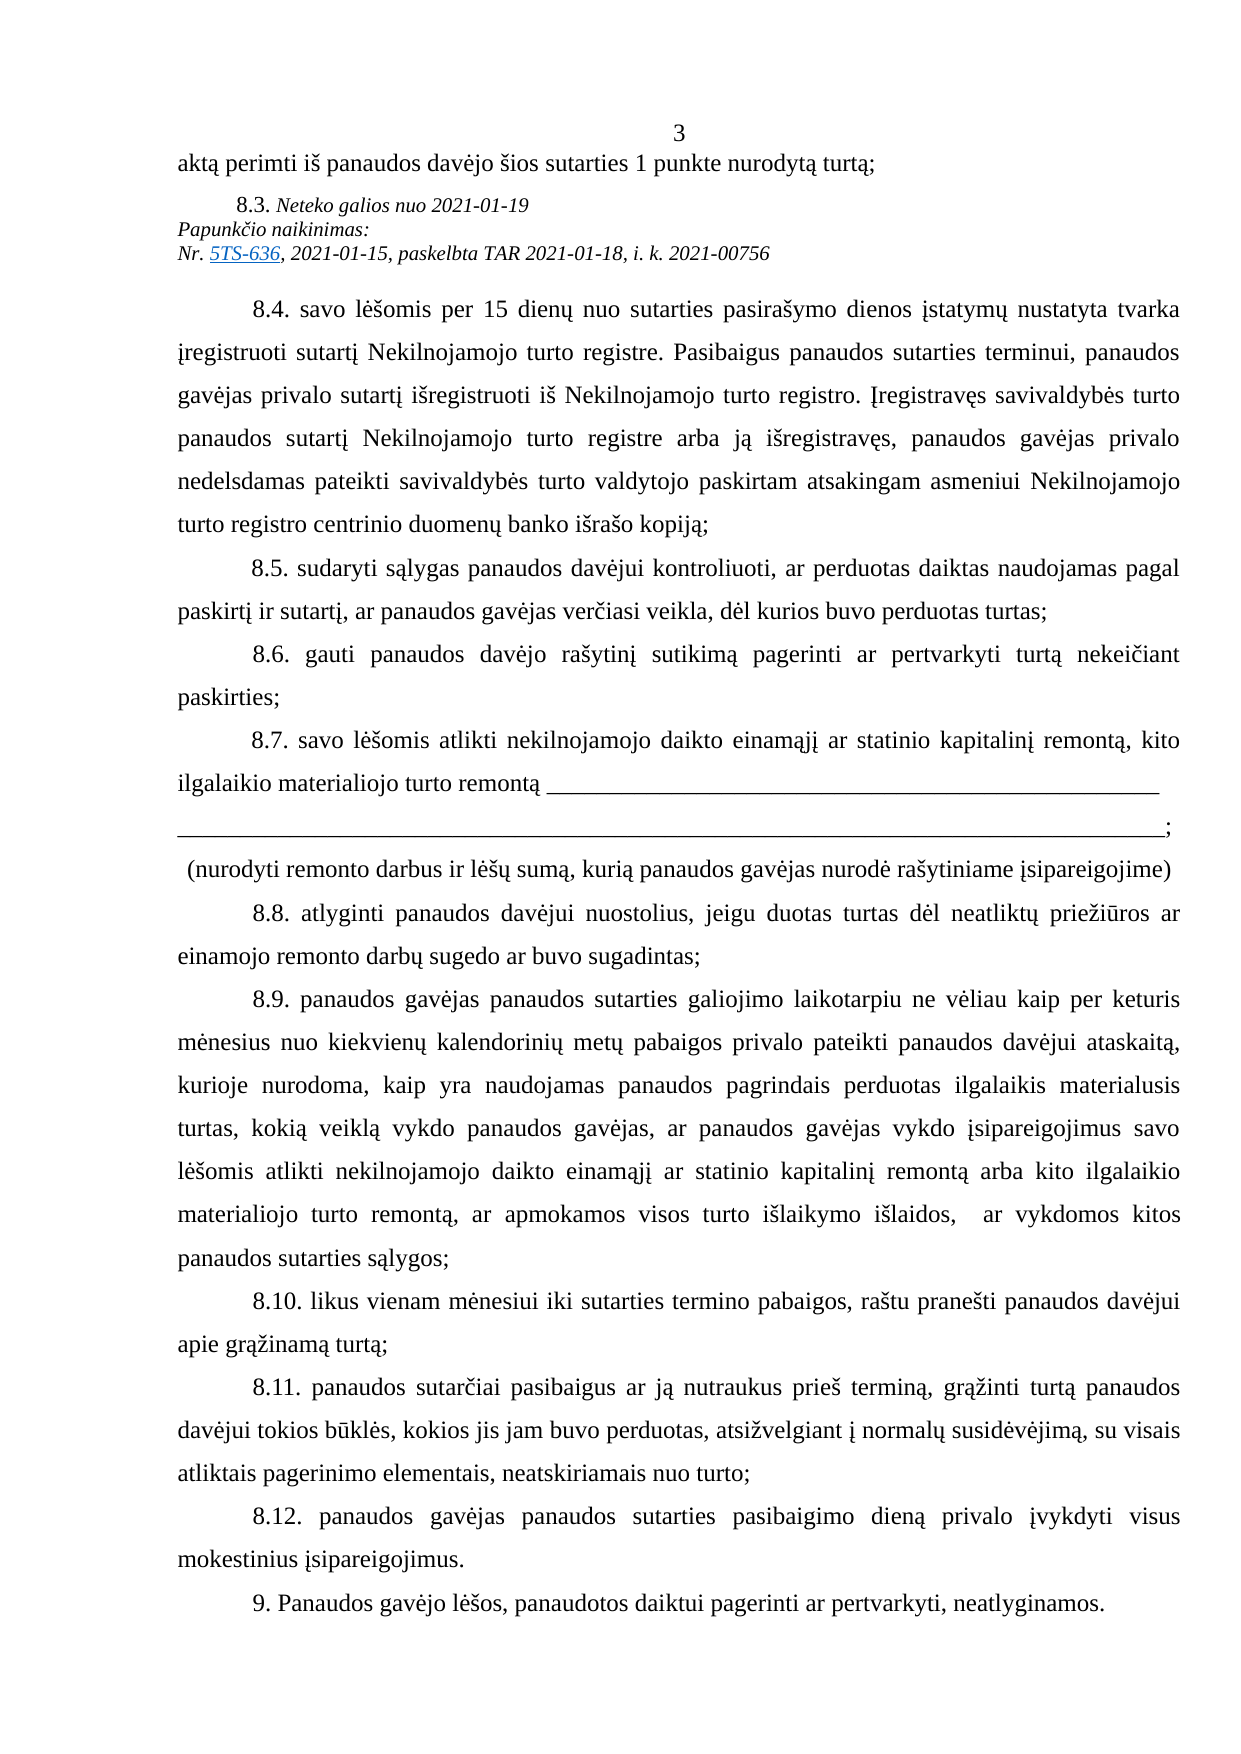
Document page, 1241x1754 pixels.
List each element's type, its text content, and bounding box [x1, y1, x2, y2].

text 8.3. Neteko galios nuo 2021-01-19 [177, 191, 1181, 217]
text 8.7. savo lėšomis atlikti nekilnojamojo daikto einamąjį ar statinio kapitalinį remontą, kito ilgalaikio materialiojo turto remontą _________________________________________________ [177, 725, 1181, 797]
text 8.4. savo lėšomis per 15 dienų nuo sutarties pasirašymo dienos įstatymų nustatyta tvarka įregistruoti sutartį Nekilnojamojo turto registre. Pasibaigus panaudos sutarties terminui, panaudos gavėjas privalo sutartį išregistruoti iš Nekilnojamojo turto registro. Įregistravęs savivaldybės turto panaudos sutartį Nekilnojamojo turto registre arba ją išregistravęs, panaudos gavėjas privalo nedelsdamas pateikti savivaldybės turto valdytojo paskirtam atsakingam asmeniui Nekilnojamojo turto registro centrinio duomenų banko išrašo kopiją; [177, 294, 1181, 538]
text 8.5. sudaryti sąlygas panaudos davėjui kontroliuoti, ar perduotas daiktas naudojamas pagal paskirtį ir sutartį, ar panaudos gavėjas verčiasi veikla, dėl kurios buvo perduotas turtas; [177, 553, 1181, 624]
text Papunkčio naikinimas: [177, 217, 1181, 241]
text 8.12. panaudos gavėjas panaudos sutarties pasibaigimo dieną privalo įvykdyti visus mokestinius įsipareigojimus. [177, 1501, 1181, 1573]
text (nurodyti remonto darbus ir lėšų sumą, kurią panaudos gavėjas nurodė rašytiniame įsipareigojime) [177, 854, 1181, 883]
text 8.8. atlyginti panaudos davėjui nuostolius, jeigu duotas turtas dėl neatliktų priežiūros ar einamojo remonto darbų sugedo ar buvo sugadintas; [177, 898, 1181, 969]
text 8.11. panaudos sutarčiai pasibaigus ar ją nutraukus prieš terminą, grąžinti turtą panaudos davėjui tokios būklės, kokios jis jam buvo perduotas, atsižvelgiant į normalų susidėvėjimą, su visais atliktais pagerinimo elementais, neatskiriamais nuo turto; [177, 1372, 1181, 1487]
text Nr. 5TS-636, 2021-01-15, paskelbta TAR 2021-01-18, i. k. 2021-00756 [177, 241, 1181, 265]
text _______________________________________________________________________________; [177, 811, 1181, 840]
text aktą perimti iš panaudos davėjo šios sutarties 1 punkte nurodytą turtą; [177, 148, 1181, 176]
text 8.10. likus vienam mėnesiui iki sutarties termino pabaigos, raštu pranešti panaudos davėjui apie grąžinamą turtą; [177, 1286, 1181, 1358]
text 8.6. gauti panaudos davėjo rašytinį sutikimą pagerinti ar pertvarkyti turtą nekeičiant paskirties; [177, 639, 1181, 711]
text 9. Panaudos gavėjo lėšos, panaudotos daiktui pagerinti ar pertvarkyti, neatlyginamos. [177, 1588, 1181, 1616]
text 8.9. panaudos gavėjas panaudos sutarties galiojimo laikotarpiu ne vėliau kaip per keturis mėnesius nuo kiekvienų kalendorinių metų pabaigos privalo pateikti panaudos davėjui ataskaitą, kurioje nurodoma, kaip yra naudojamas panaudos pagrindais perduotas ilgalaikis materialusis turtas, kokią veiklą vykdo panaudos gavėjas, ar panaudos gavėjas vykdo įsipareigojimus savo lėšomis atlikti nekilnojamojo daikto einamąjį ar statinio kapitalinį remontą arba kito ilgalaikio materialiojo turto remontą, ar apmokamos visos turto išlaikymo išlaidos, ar vykdomos kitos panaudos sutarties sąlygos; [177, 984, 1181, 1271]
